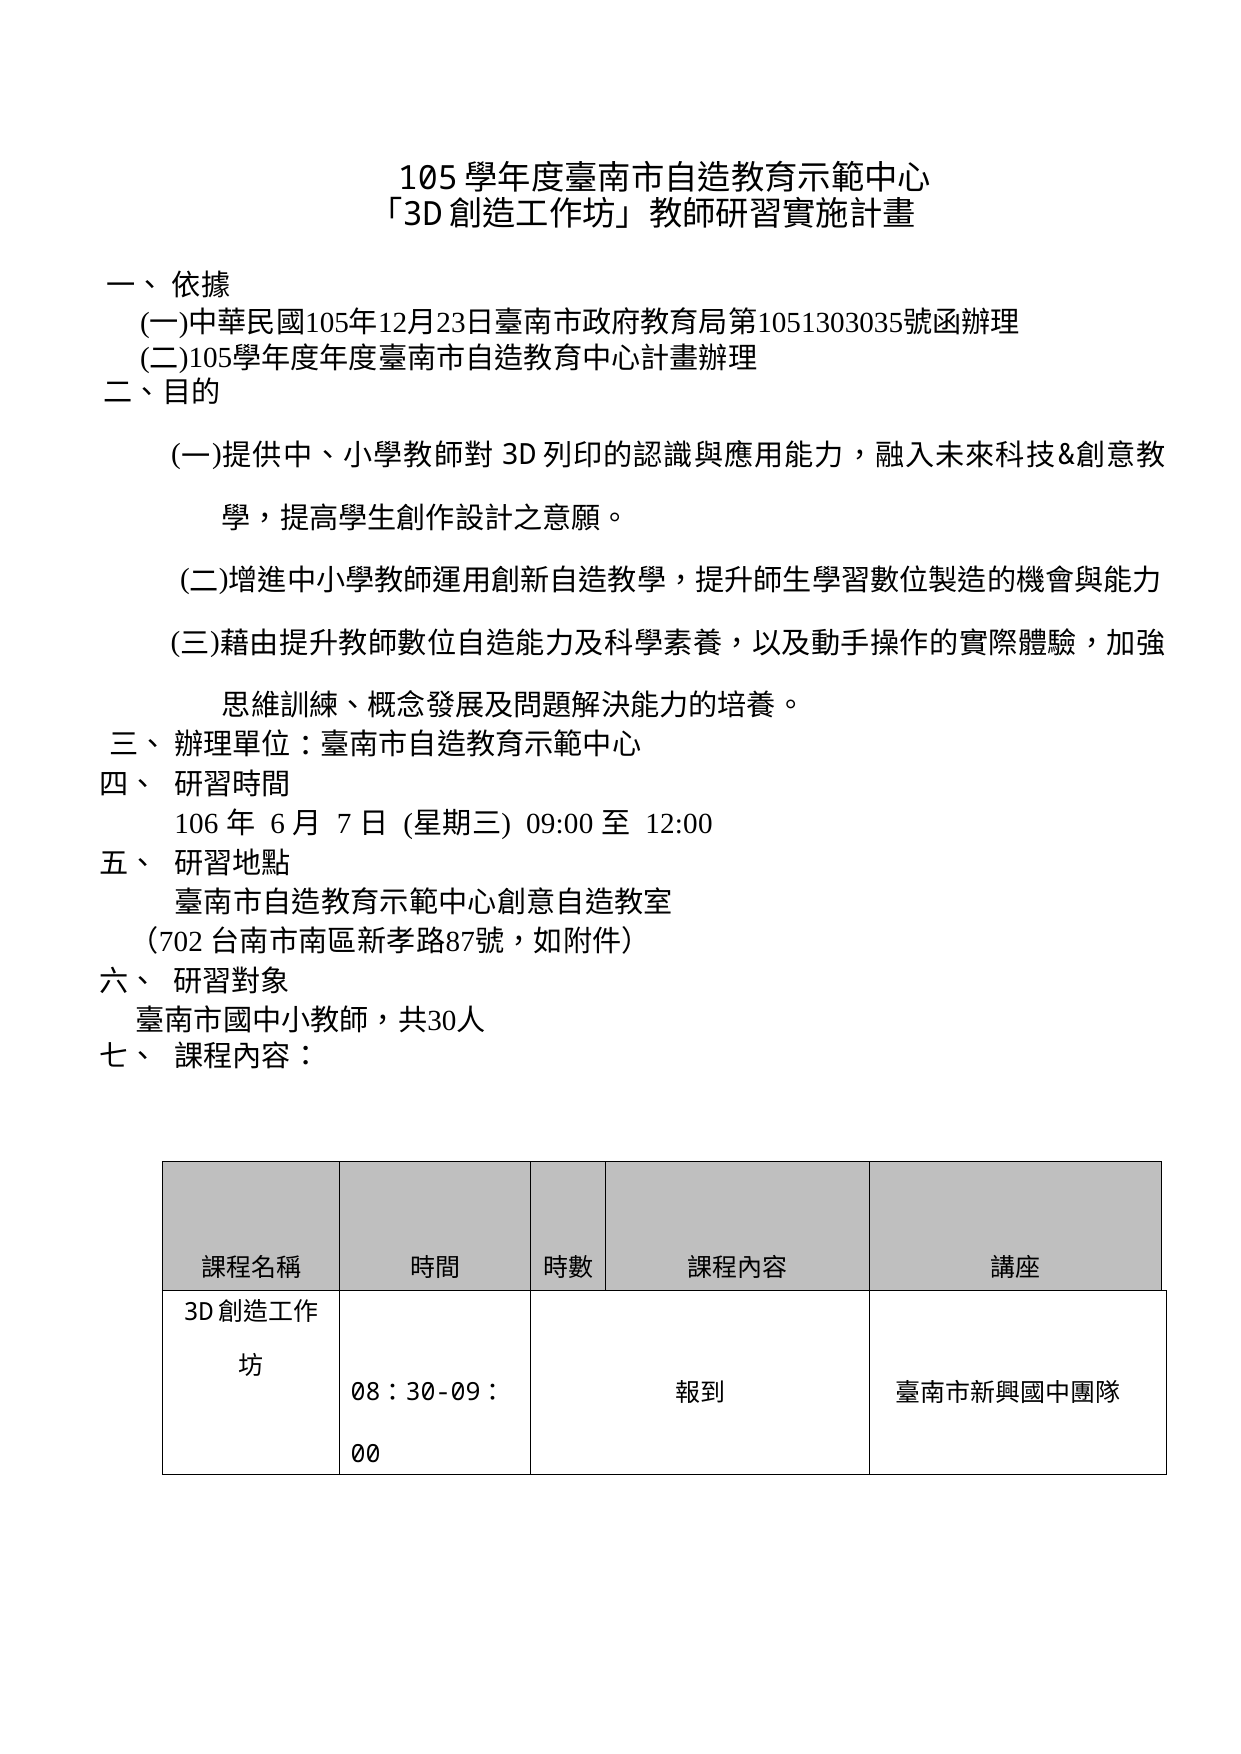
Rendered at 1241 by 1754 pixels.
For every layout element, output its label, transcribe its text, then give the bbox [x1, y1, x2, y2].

text 五、 研習地點 [92, 845, 1162, 880]
text 106 年 6 月 7 日 (星期三) 09:00 至 12:00 [167, 806, 1168, 841]
text 105學年度臺南市自造教育示範中心 [162, 161, 1166, 197]
text (一)中華民國105年12月23日臺南市政府教育局第1051303035號函辦理 [103, 303, 1140, 338]
text 臺南市國中小教師，共30人 [92, 1002, 1162, 1037]
text 「3D創造工作坊」教師研習實施計畫 [118, 197, 1166, 232]
text 四、 研習時間 [92, 766, 1168, 801]
table_cell 臺南市新興國中團隊 [870, 1291, 1166, 1474]
table_header 時數 [531, 1162, 605, 1290]
list (一)提供中、小學教師對3D列印的認識與應用能力，融入未來科技&創意教學，提高學生創作設計之意願。 [162, 411, 1166, 536]
text 一、 依據 [106, 267, 1168, 303]
table_cell 報到 [531, 1291, 869, 1474]
text （702 台南市南區新孝路87號，如附件） [92, 923, 1162, 959]
table_header [1162, 1161, 1166, 1290]
table_header 課程內容 [606, 1162, 869, 1290]
text 二、 目的 [103, 374, 1140, 409]
table_header 課程名稱 [163, 1162, 339, 1290]
text 六、 研習對象 [92, 963, 1162, 998]
table_cell 3D創造工作坊 [163, 1291, 339, 1474]
table_cell 08：30-09：00 [340, 1291, 530, 1474]
table_header 時間 [340, 1162, 530, 1290]
text (二)105學年度年度臺南市自造教育中心計畫辦理 [103, 338, 1140, 374]
table_header 講座 [870, 1162, 1161, 1290]
list (三)藉由提升教師數位自造能力及科學素養，以及動手操作的實際體驗，加強思維訓練、概念發展及問題解決能力的培養。 [163, 599, 1166, 724]
text 臺南市自造教育示範中心創意自造教室 [92, 884, 1162, 919]
list (二)增進中小學教師運用創新自造教學，提升師生學習數位製造的機會與能力 [162, 536, 1166, 599]
text 七、 課程內容： [92, 1038, 1168, 1074]
text 三、 辦理單位：臺南市自造教育示範中心 [92, 726, 1168, 762]
